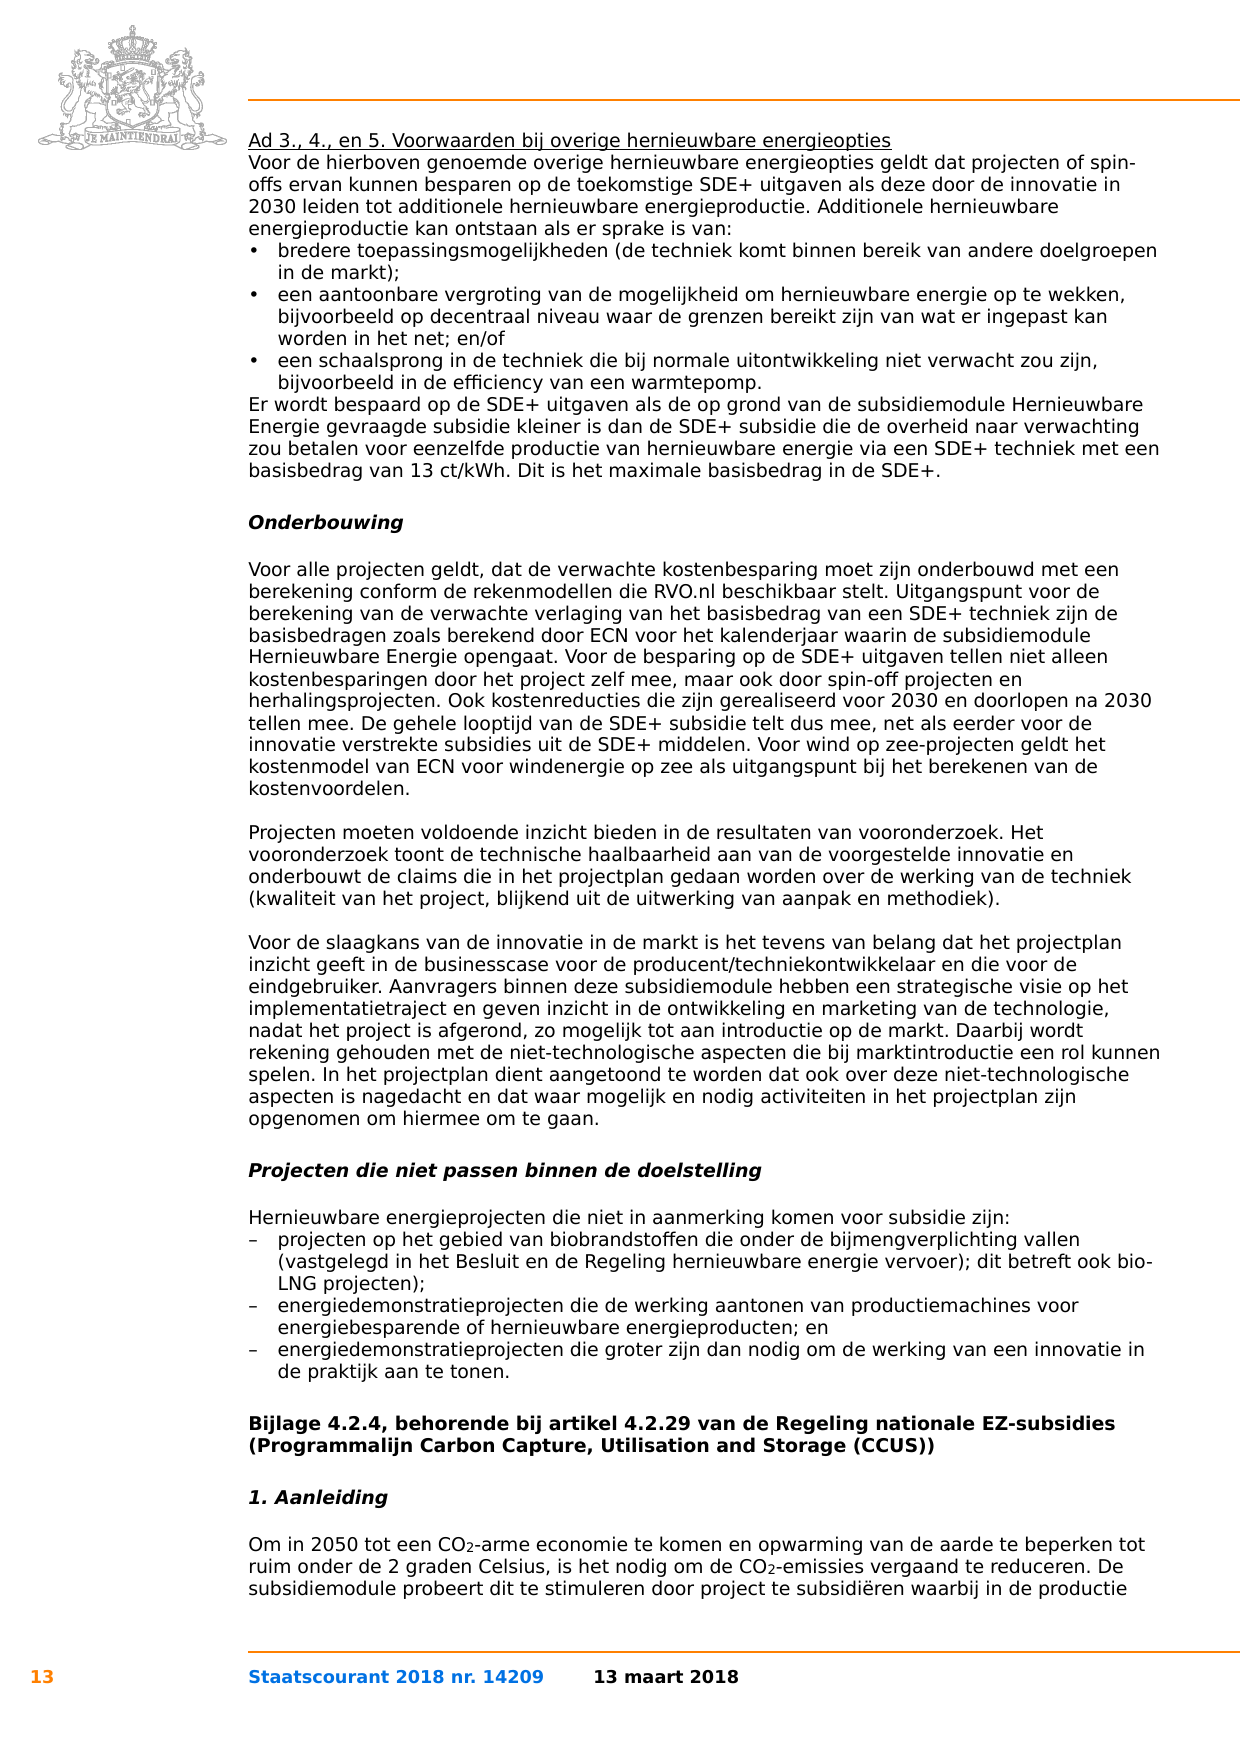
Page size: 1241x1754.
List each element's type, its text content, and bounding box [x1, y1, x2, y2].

text – energiedemonstratieprojecten die de werking aantonen van productiemachines voor energiebesparende of hernieuwbare energieproducten; en [248, 1295, 1163, 1339]
subtitle Projecten die niet passen binnen de doelstelling [248, 1160, 1163, 1182]
text Voor de slaagkans van de innovatie in de markt is het tevens van belang dat het projectplan inzicht geeft in de businesscase voor de producent/techniekontwikkelaar en die voor de eindgebruiker. Aanvragers binnen deze subsidiemodule hebben een strategische visie op het implementatietraject en geven inzicht in de ontwikkeling en marketing van de technologie, nadat het project is afgerond, zo mogelijk tot aan introductie op de markt. Daarbij wordt rekening gehouden met de niet-technologische aspecten die bij marktintroductie een rol kunnen spelen. In het projectplan dient aangetoond te worden dat ook over deze niet-technologische aspecten is nagedacht en dat waar mogelijk en nodig activiteiten in het projectplan zijn opgenomen om hiermee om te gaan. [248, 932, 1163, 1130]
subtitle 1. Aanleiding [248, 1487, 1163, 1508]
text • bredere toepassingsmogelijkheden (de techniek komt binnen bereik van andere doelgroepen in de markt); [248, 240, 1163, 284]
text Hernieuwbare energieprojecten die niet in aanmerking komen voor subsidie zijn: [248, 1207, 1163, 1229]
subtitle Onderbouwing [248, 512, 1163, 533]
text Ad 3., 4., en 5. Voorwaarden bij overige hernieuwbare energieopties [248, 130, 1163, 152]
text Projecten moeten voldoende inzicht bieden in de resultaten van vooronderzoek. Het vooronderzoek toont de technische haalbaarheid aan van de voorgestelde innovatie en onderbouwt de claims die in het projectplan gedaan worden over de werking van de techniek (kwaliteit van het project, blijkend uit de uitwerking van aanpak en methodiek). [248, 822, 1163, 910]
text Er wordt bespaard op de SDE+ uitgaven als de op grond van de subsidiemodule Hernieuwbare Energie gevraagde subsidie kleiner is dan de SDE+ subsidie die de overheid naar verwachting zou betalen voor eenzelfde productie van hernieuwbare energie via een SDE+ techniek met een basisbedrag van 13 ct/kWh. Dit is het maximale basisbedrag in de SDE+. [248, 394, 1163, 482]
subtitle Bijlage 4.2.4, behorende bij artikel 4.2.29 van de Regeling nationale EZ-subsidies (Programmalijn Carbon Capture, Utilisation and Storage (CCUS)) [248, 1413, 1163, 1457]
picture [38, 25, 227, 150]
text • een schaalsprong in de techniek die bij normale uitontwikkeling niet verwacht zou zijn, bijvoorbeeld in de efficiency van een warmtepomp. [248, 350, 1163, 394]
text • een aantoonbare vergroting van de mogelijkheid om hernieuwbare energie op te wekken, bijvoorbeeld op decentraal niveau waar de grenzen bereikt zijn van wat er ingepast kan worden in het net; en/of [248, 284, 1163, 350]
text Voor de hierboven genoemde overige hernieuwbare energieopties geldt dat projecten of spin-offs ervan kunnen besparen op de toekomstige SDE+ uitgaven als deze door de innovatie in 2030 leiden tot additionele hernieuwbare energieproductie. Additionele hernieuwbare energieproductie kan ontstaan als er sprake is van: [248, 152, 1163, 240]
text Voor alle projecten geldt, dat de verwachte kostenbesparing moet zijn onderbouwd met een berekening conform de rekenmodellen die RVO.nl beschikbaar stelt. Uitgangspunt voor de berekening van de verwachte verlaging van het basisbedrag van een SDE+ techniek zijn de basisbedragen zoals berekend door ECN voor het kalenderjaar waarin de subsidiemodule Hernieuwbare Energie opengaat. Voor de besparing op de SDE+ uitgaven tellen niet alleen kostenbesparingen door het project zelf mee, maar ook door spin-off projecten en herhalingsprojecten. Ook kostenreducties die zijn gerealiseerd voor 2030 en doorlopen na 2030 tellen mee. De gehele looptijd van de SDE+ subsidie telt dus mee, net als eerder voor de innovatie verstrekte subsidies uit de SDE+ middelen. Voor wind op zee-projecten geldt het kostenmodel van ECN voor windenergie op zee als uitgangspunt bij het berekenen van de kostenvoordelen. [248, 558, 1163, 800]
text – projecten op het gebied van biobrandstoffen die onder de bijmengverplichting vallen (vastgelegd in het Besluit en de Regeling hernieuwbare energie vervoer); dit betreft ook bio-LNG projecten); [248, 1229, 1163, 1295]
text Om in 2050 tot een CO2-arme economie te komen en opwarming van de aarde te beperken tot ruim onder de 2 graden Celsius, is het nodig om de CO2-emissies vergaand te reduceren. De subsidiemodule probeert dit te stimuleren door project te subsidiëren waarbij in de productie [248, 1533, 1163, 1599]
text – energiedemonstratieprojecten die groter zijn dan nodig om de werking van een innovatie in de praktijk aan te tonen. [248, 1339, 1163, 1383]
